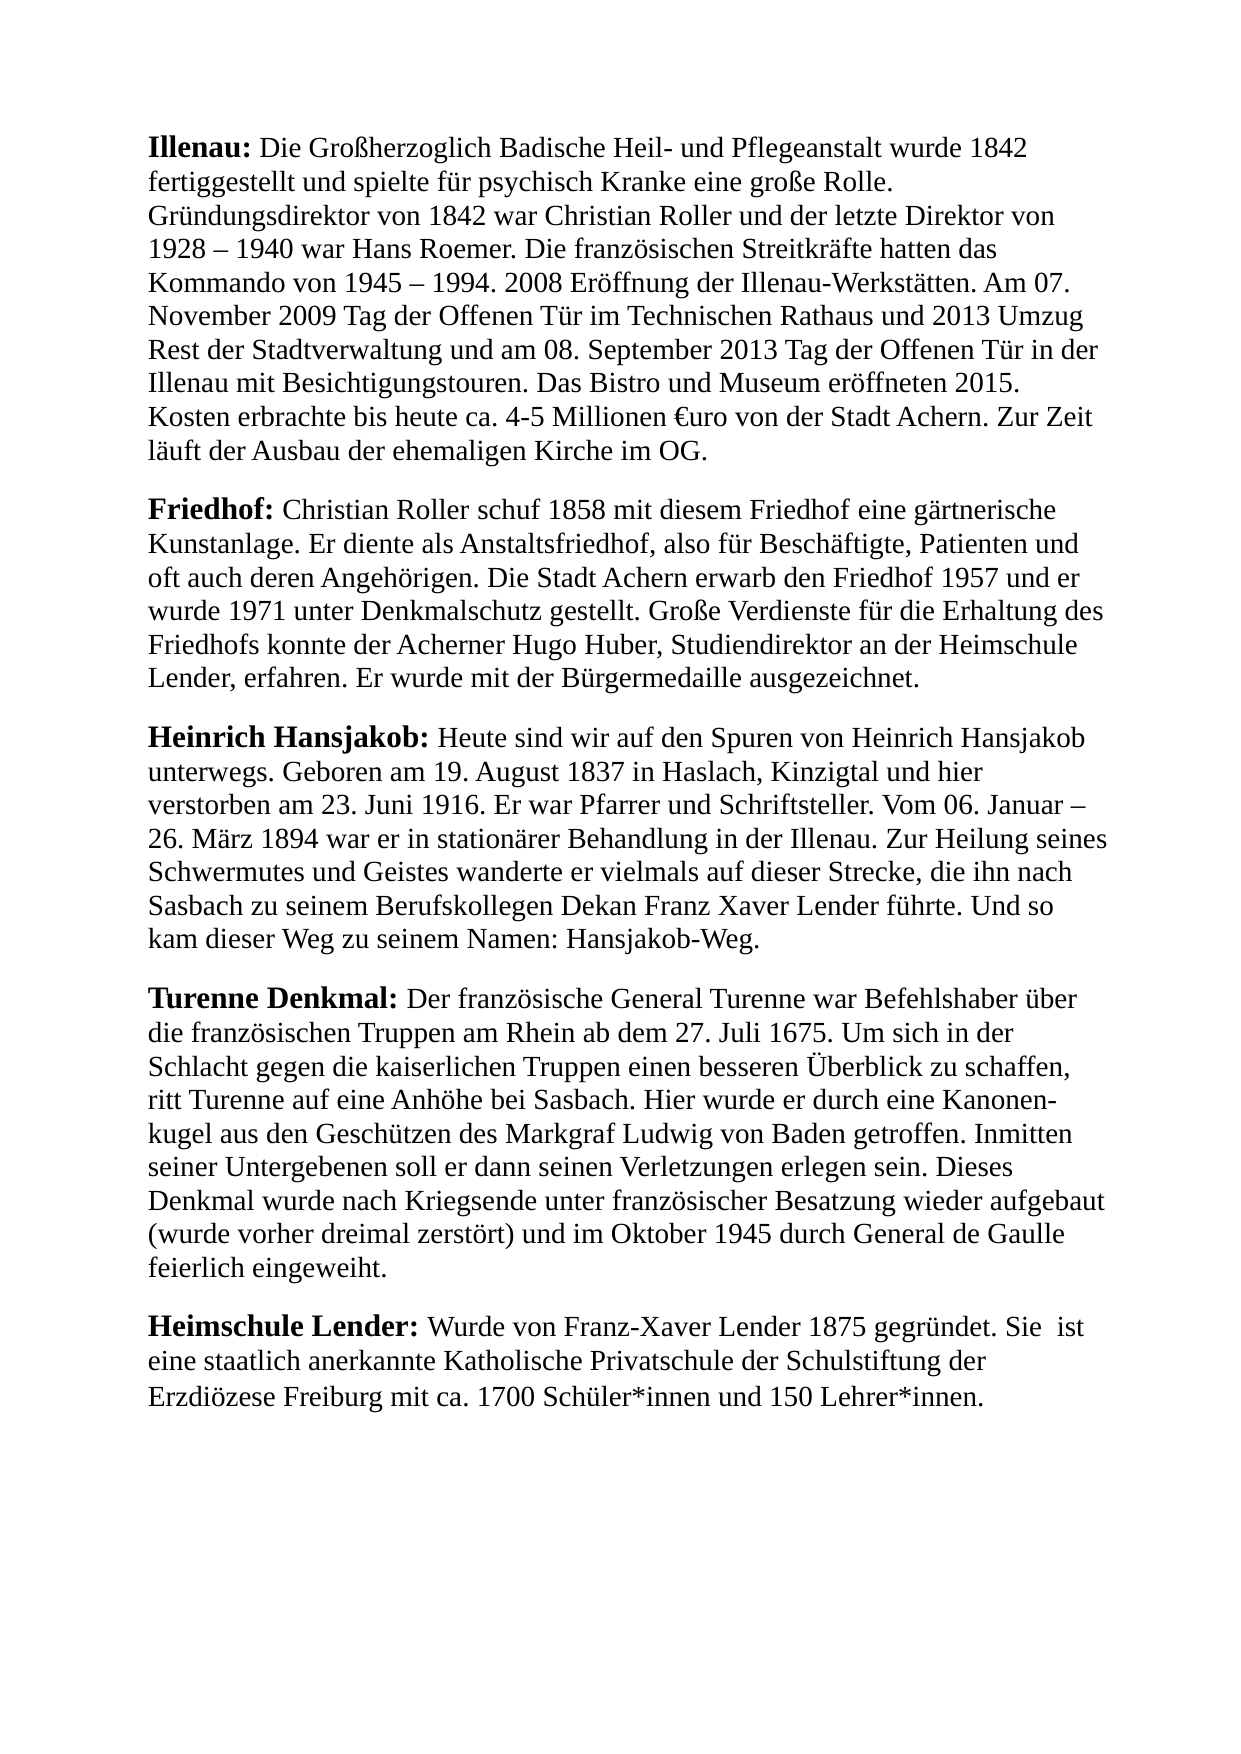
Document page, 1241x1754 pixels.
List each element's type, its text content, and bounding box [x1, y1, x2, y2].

text Turenne Denkmal: Der französische General Turenne war Befehlshaber über die französischen Truppen am Rhein ab dem 27. Juli 1675. Um sich in der Schlacht gegen die kaiserlichen Truppen einen besseren Überblick zu schaffen, ritt Turenne auf eine Anhöhe bei Sasbach. Hier wurde er durch eine Kanonen-kugel aus den Geschützen des Markgraf Ludwig von Baden getroffen. Inmitten seiner Untergebenen soll er dann seinen Verletzungen erlegen sein. Dieses Denkmal wurde nach Kriegsende unter französischer Besatzung wieder aufgebaut (wurde vorher dreimal zerstört) und im Oktober 1945 durch General de Gaulle feierlich eingeweiht. [148, 979, 1110, 1283]
text Friedhof: Christian Roller schuf 1858 mit diesem Friedhof eine gärtnerische Kunstanlage. Er diente als Anstaltsfriedhof, also für Beschäftigte, Patienten und oft auch deren Angehörigen. Die Stadt Achern erwarb den Friedhof 1957 und er wurde 1971 unter Denkmalschutz gestellt. Große Verdienste für die Erhaltung des Friedhofs konnte der Acherner Hugo Huber, Studiendirektor an der Heimschule Lender, erfahren. Er wurde mit der Bürgermedaille ausgezeichnet. [148, 490, 1110, 694]
text Illenau: Die Großherzoglich Badische Heil- und Pflegeanstalt wurde 1842 fertiggestellt und spielte für psychisch Kranke eine große Rolle. Gründungsdirektor von 1842 war Christian Roller und der letzte Direktor von 1928 – 1940 war Hans Roemer. Die französischen Streitkräfte hatten das Kommando von 1945 – 1994. 2008 Eröffnung der Illenau-Werkstätten. Am 07. November 2009 Tag der Offenen Tür im Technischen Rathaus und 2013 Umzug Rest der Stadtverwaltung und am 08. September 2013 Tag der Offenen Tür in der Illenau mit Besichtigungstouren. Das Bistro und Museum eröffneten 2015. Kosten erbrachte bis heute ca. 4-5 Millionen €uro von der Stadt Achern. Zur Zeit läuft der Ausbau der ehemaligen Kirche im OG. [148, 128, 1110, 466]
text Heinrich Hansjakob: Heute sind wir auf den Spuren von Heinrich Hansjakob unterwegs. Geboren am 19. August 1837 in Haslach, Kinzigtal und hier verstorben am 23. Juni 1916. Er war Pfarrer und Schriftsteller. Vom 06. Januar – 26. März 1894 war er in stationärer Behandlung in der Illenau. Zur Heilung seines Schwermutes und Geistes wanderte er vielmals auf dieser Strecke, die ihn nach Sasbach zu seinem Berufskollegen Dekan Franz Xaver Lender führte. Und so kam dieser Weg zu seinem Namen: Hansjakob-Weg. [148, 718, 1110, 955]
text Heimschule Lender: Wurde von Franz-Xaver Lender 1875 gegründet. Sie ist eine staatlich anerkannte Katholische Privatschule der Schulstiftung der Erzdiözese Freiburg mit ca. 1700 Schüler*innen und 150 Lehrer*innen. [148, 1308, 1110, 1413]
